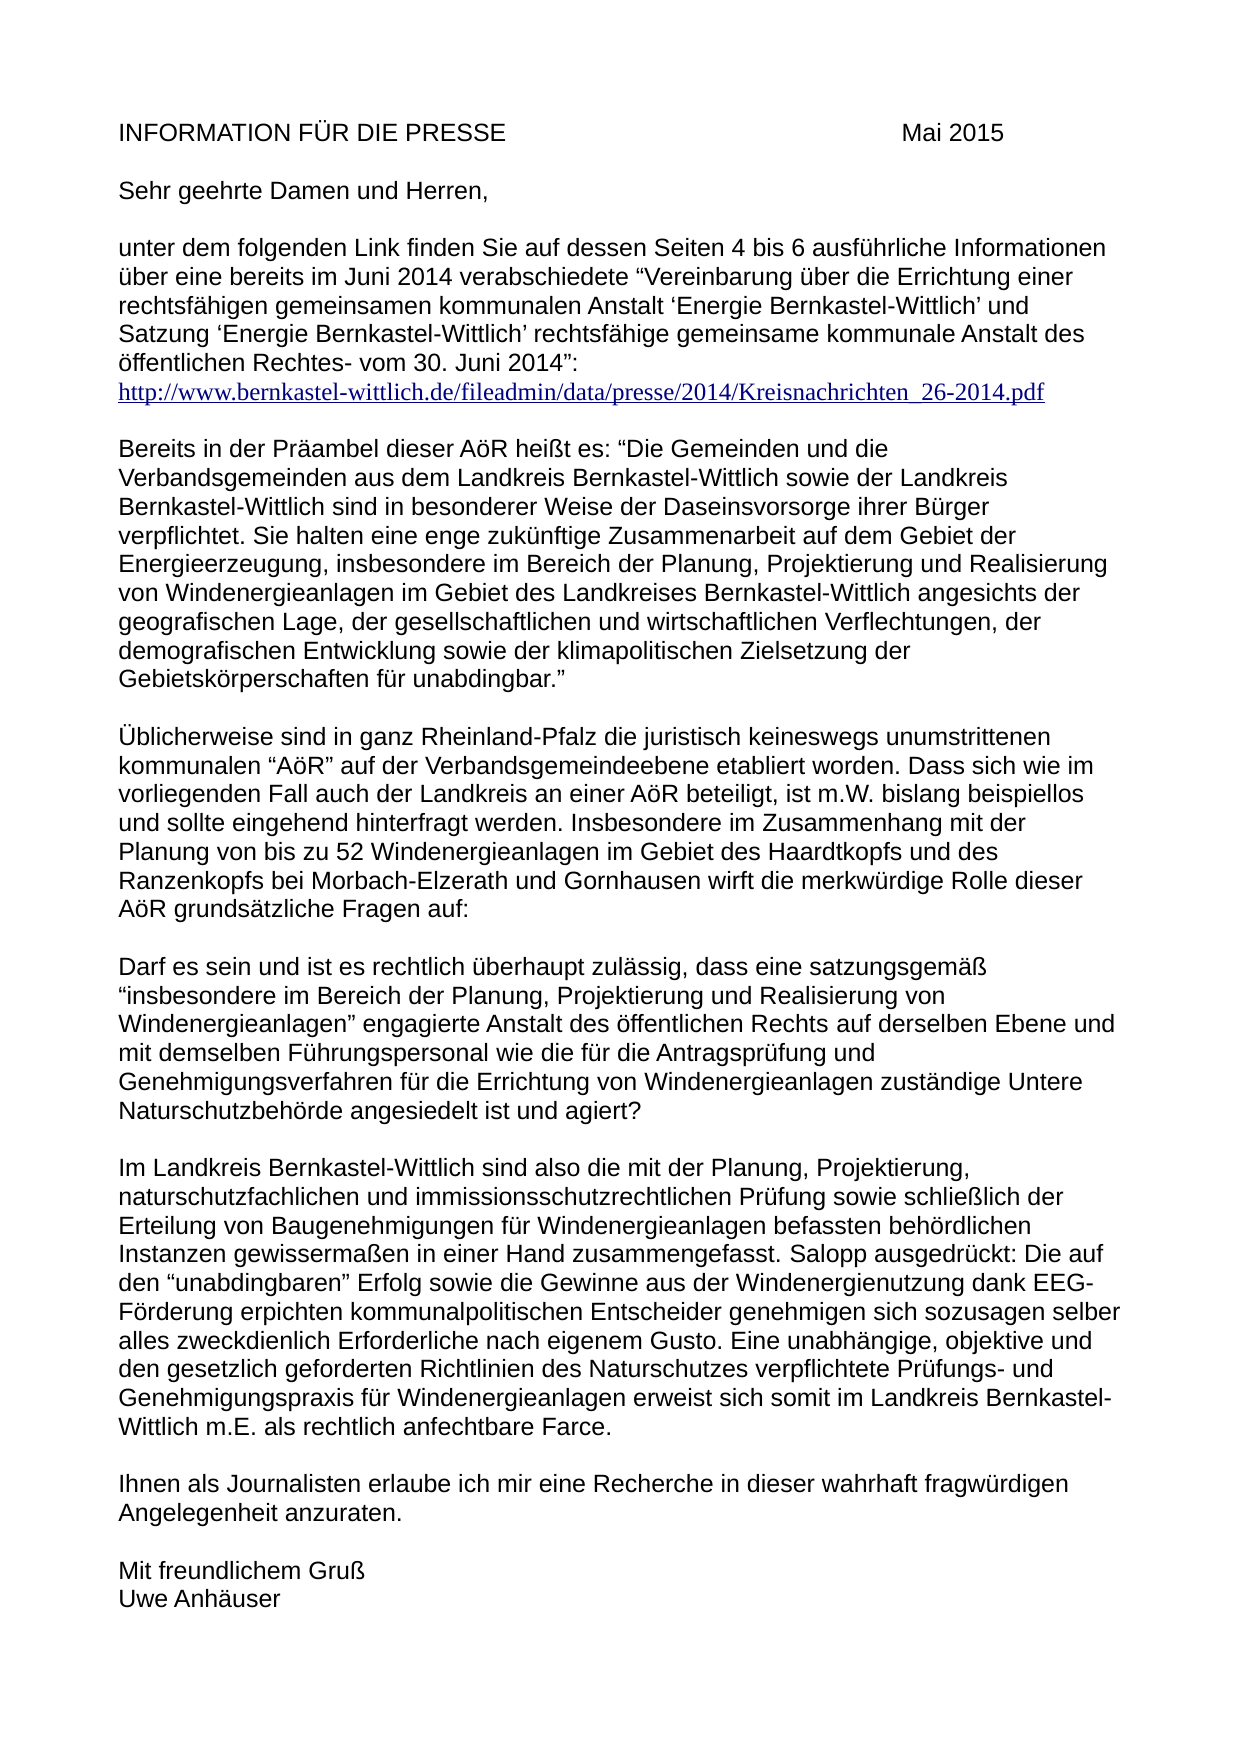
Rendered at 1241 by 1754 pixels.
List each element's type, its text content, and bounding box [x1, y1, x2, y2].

text Im Landkreis Bernkastel-Wittlich sind also die mit der Planung, Projektierung, naturschutzfachlichen und immissionsschutzrechtlichen Prüfung sowie schließlich der Erteilung von Baugenehmigungen für Windenergieanlagen befassten behördlichen Instanzen gewissermaßen in einer Hand zusammengefasst. Salopp ausgedrückt: Die auf den “unabdingbaren” Erfolg sowie die Gewinne aus der Windenergienutzung dank EEG-Förderung erpichten kommunalpolitischen Entscheider genehmigen sich sozusagen selber alles zweckdienlich Erforderliche nach eigenem Gusto. Eine unabhängige, objektive und den gesetzlich geforderten Richtlinien des Naturschutzes verpflichtete Prüfungs- und Genehmigungspraxis für Windenergieanlagen erweist sich somit im Landkreis Bernkastel-Wittlich m.E. als rechtlich anfechtbare Farce. [118, 1153, 1122, 1441]
text Sehr geehrte Damen und Herren, [118, 176, 1122, 204]
text Üblicherweise sind in ganz Rheinland-Pfalz die juristisch keineswegs unumstrittenen kommunalen “AöR” auf der Verbandsgemeindeebene etabliert worden. Dass sich wie im vorliegenden Fall auch der Landkreis an einer AöR beteiligt, ist m.W. bislang beispiellos und sollte eingehend hinterfragt werden. Insbesondere im Zusammenhang mit der Planung von bis zu 52 Windenergieanlagen im Gebiet des Haardtkopfs und des Ranzenkopfs bei Morbach-Elzerath und Gornhausen wirft die merkwürdige Rolle dieser AöR grundsätzliche Fragen auf: [118, 722, 1122, 923]
text unter dem folgenden Link finden Sie auf dessen Seiten 4 bis 6 ausführliche Informationen über eine bereits im Juni 2014 verabschiedete “Vereinbarung über die Errichtung einer rechtsfähigen gemeinsamen kommunalen Anstalt ‘Energie Bernkastel-Wittlich’ und Satzung ‘Energie Bernkastel-Wittlich’ rechtsfähige gemeinsame kommunale Anstalt des öffentlichen Rechtes- vom 30. Juni 2014”: [118, 233, 1122, 377]
text Mit freundlichem Gruß [118, 1556, 1122, 1584]
text INFORMATION FÜR DIE PRESSE Mai 2015 [118, 118, 1122, 147]
text http://www.bernkastel-wittlich.de/fileadmin/data/presse/2014/Kreisnachrichten_26-2014.pdf [118, 377, 1122, 406]
text Bereits in der Präambel dieser AöR heißt es: “Die Gemeinden und die Verbandsgemeinden aus dem Landkreis Bernkastel-Wittlich sowie der Landkreis Bernkastel-Wittlich sind in besonderer Weise der Daseinsvorsorge ihrer Bürger verpflichtet. Sie halten eine enge zukünftige Zusammenarbeit auf dem Gebiet der Energieerzeugung, insbesondere im Bereich der Planung, Projektierung und Realisierung von Windenergieanlagen im Gebiet des Landkreises Bernkastel-Wittlich angesichts der geografischen Lage, der gesellschaftlichen und wirtschaftlichen Verflechtungen, der demografischen Entwicklung sowie der klimapolitischen Zielsetzung der Gebietskörperschaften für unabdingbar.” [118, 434, 1122, 693]
text Uwe Anhäuser [118, 1584, 1122, 1613]
text Ihnen als Journalisten erlaube ich mir eine Recherche in dieser wahrhaft fragwürdigen Angelegenheit anzuraten. [118, 1469, 1122, 1527]
text Darf es sein und ist es rechtlich überhaupt zulässig, dass eine satzungsgemäß “insbesondere im Bereich der Planung, Projektierung und Realisierung von Windenergieanlagen” engagierte Anstalt des öffentlichen Rechts auf derselben Ebene und mit demselben Führungspersonal wie die für die Antragsprüfung und Genehmigungsverfahren für die Errichtung von Windenergieanlagen zuständige Untere Naturschutzbehörde angesiedelt ist und agiert? [118, 952, 1122, 1124]
